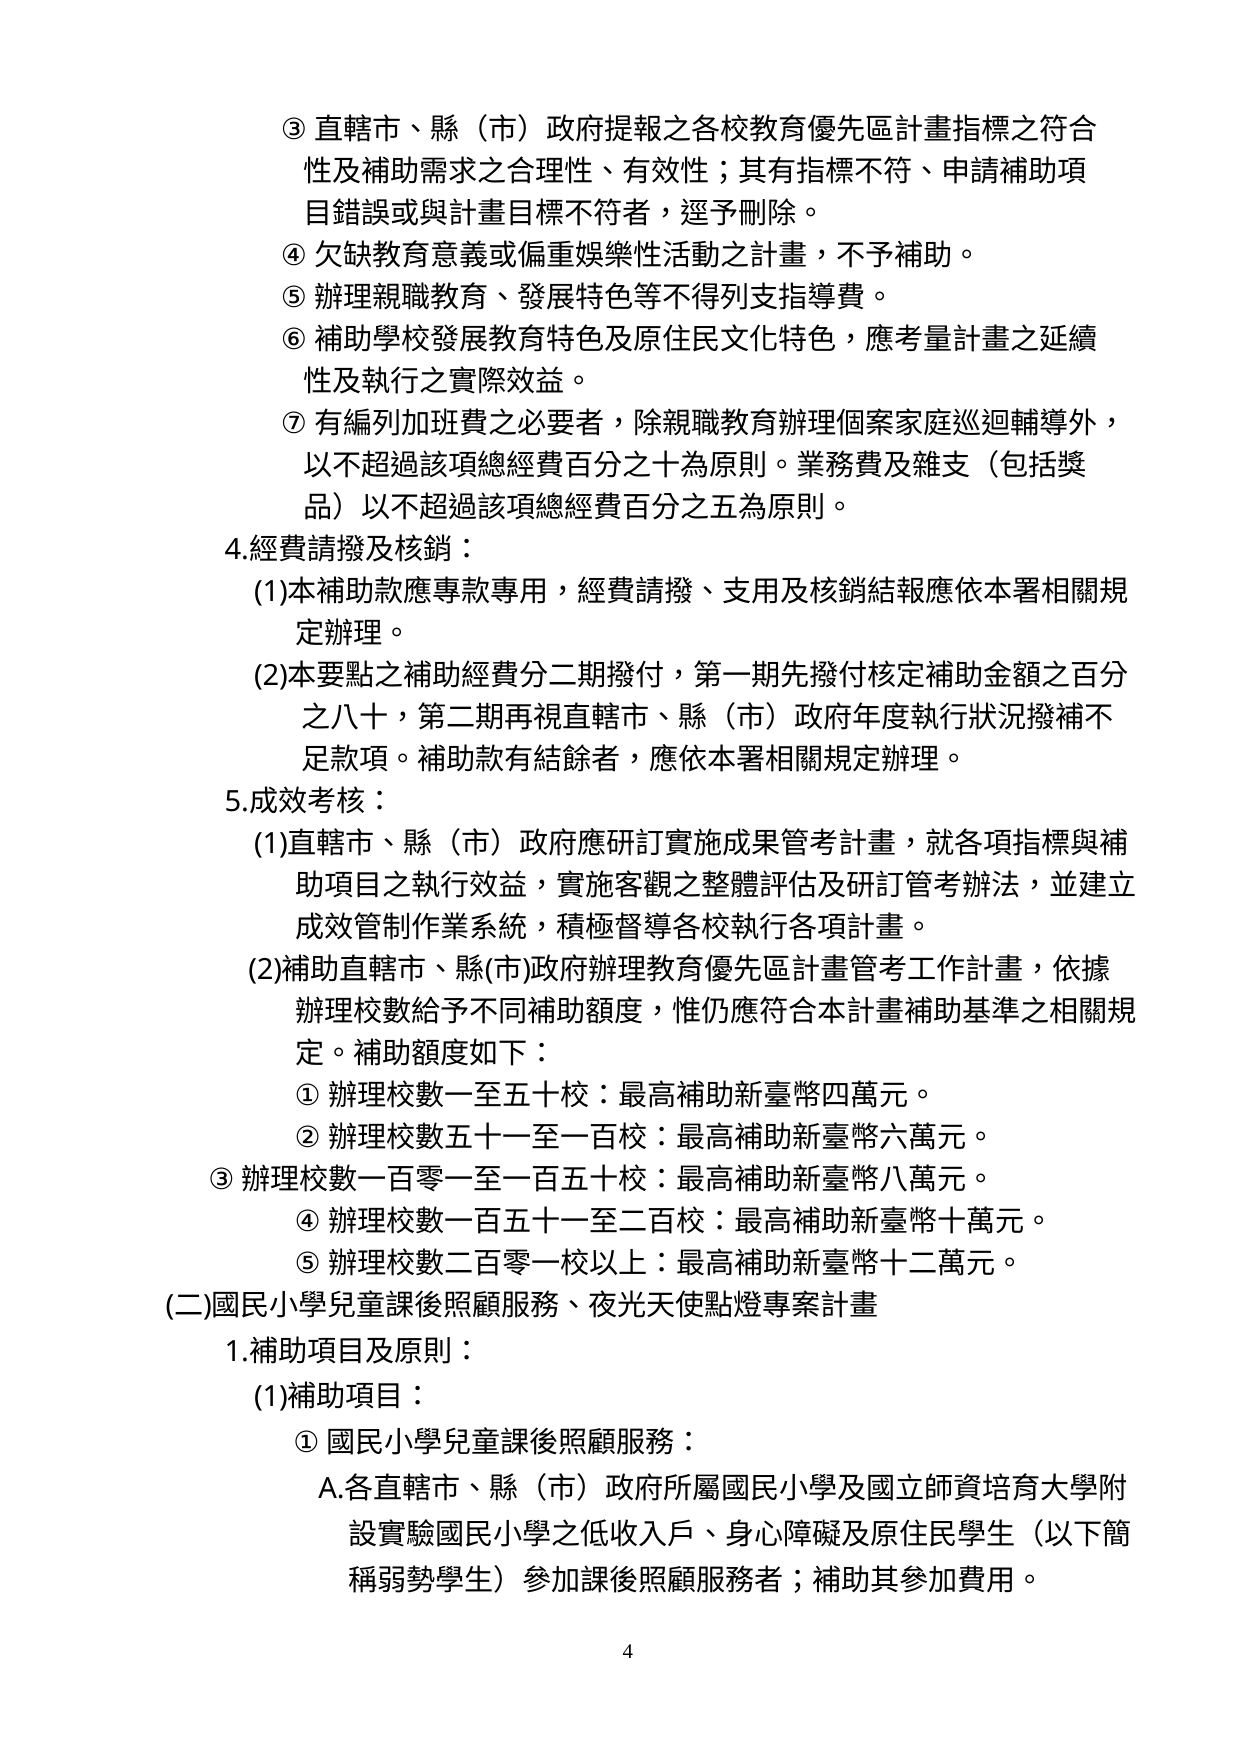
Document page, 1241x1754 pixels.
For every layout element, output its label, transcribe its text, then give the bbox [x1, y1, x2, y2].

list ① 國民小學兒童課後照顧服務： [293, 1415, 1137, 1461]
list ③ 辦理校數一百零一至一百五十校：最高補助新臺幣八萬元。 [118, 1156, 1137, 1198]
text (1)直轄市、縣（市）政府應研訂實施成果管考計畫，就各項指標與補助項目之執行效益，實施客觀之整體評估及研訂管考辦法，並建立成效管制作業系統，積極督導各校執行各項計畫。 [254, 820, 1137, 946]
list ⑦ 有編列加班費之必要者，除親職教育辦理個案家庭巡迴輔導外， [281, 400, 1137, 442]
text 4.經費請撥及核銷： [224, 526, 1137, 568]
list 目錯誤或與計畫目標不符者，逕予刪除。 [281, 190, 1137, 232]
text (1)本補助款應專款專用，經費請撥、支用及核銷結報應依本署相關規定辦理。 [254, 568, 1137, 652]
text (1)補助項目： [254, 1369, 1137, 1415]
list ④ 辦理校數一百五十一至二百校：最高補助新臺幣十萬元。 [294, 1198, 1137, 1240]
list 品）以不超過該項總經費百分之五為原則。 [281, 484, 1137, 526]
list 以不超過該項總經費百分之十為原則。業務費及雜支（包括獎 [281, 442, 1137, 484]
list ③ 直轄市、縣（市）政府提報之各校教育優先區計畫指標之符合 [281, 106, 1137, 148]
text (二)國民小學兒童課後照顧服務、夜光天使點燈專案計畫 [165, 1282, 1137, 1324]
text 5.成效考核： [224, 778, 1137, 820]
list 性及執行之實際效益。 [281, 358, 1137, 400]
list ⑥ 補助學校發展教育特色及原住民文化特色，應考量計畫之延續 [281, 316, 1137, 358]
list ⑤ 辦理親職教育、發展特色等不得列支指導費。 [281, 274, 1137, 316]
text ① 辦理校數一至五十校：最高補助新臺幣四萬元。 [130, 1072, 1137, 1114]
text 1.補助項目及原則： [224, 1324, 1137, 1369]
text (2)補助直轄市、縣(市)政府辦理教育優先區計畫管考工作計畫，依據辦理校數給予不同補助額度，惟仍應符合本計畫補助基準之相關規定。補助額度如下： [248, 946, 1137, 1072]
list ④ 欠缺教育意義或偏重娛樂性活動之計畫，不予補助。 [281, 232, 1137, 274]
list ⑤ 辦理校數二百零一校以上：最高補助新臺幣十二萬元。 [294, 1240, 1137, 1282]
text A.各直轄市、縣（市）政府所屬國民小學及國立師資培育大學附 設實驗國民小學之低收入戶、身心障礙及原住民學生（以下簡稱弱勢學生）參加課後照顧服務者；補助其參加費用。 [318, 1461, 1137, 1599]
list 性及補助需求之合理性、有效性；其有指標不符、申請補助項 [281, 148, 1137, 190]
text (2)本要點之補助經費分二期撥付，第一期先撥付核定補助金額之百分之八十，第二期再視直轄市、縣（市）政府年度執行狀況撥補不足款項。補助款有結餘者，應依本署相關規定辦理。 [254, 652, 1137, 778]
text ② 辦理校數五十一至一百校：最高補助新臺幣六萬元。 [130, 1114, 1137, 1156]
